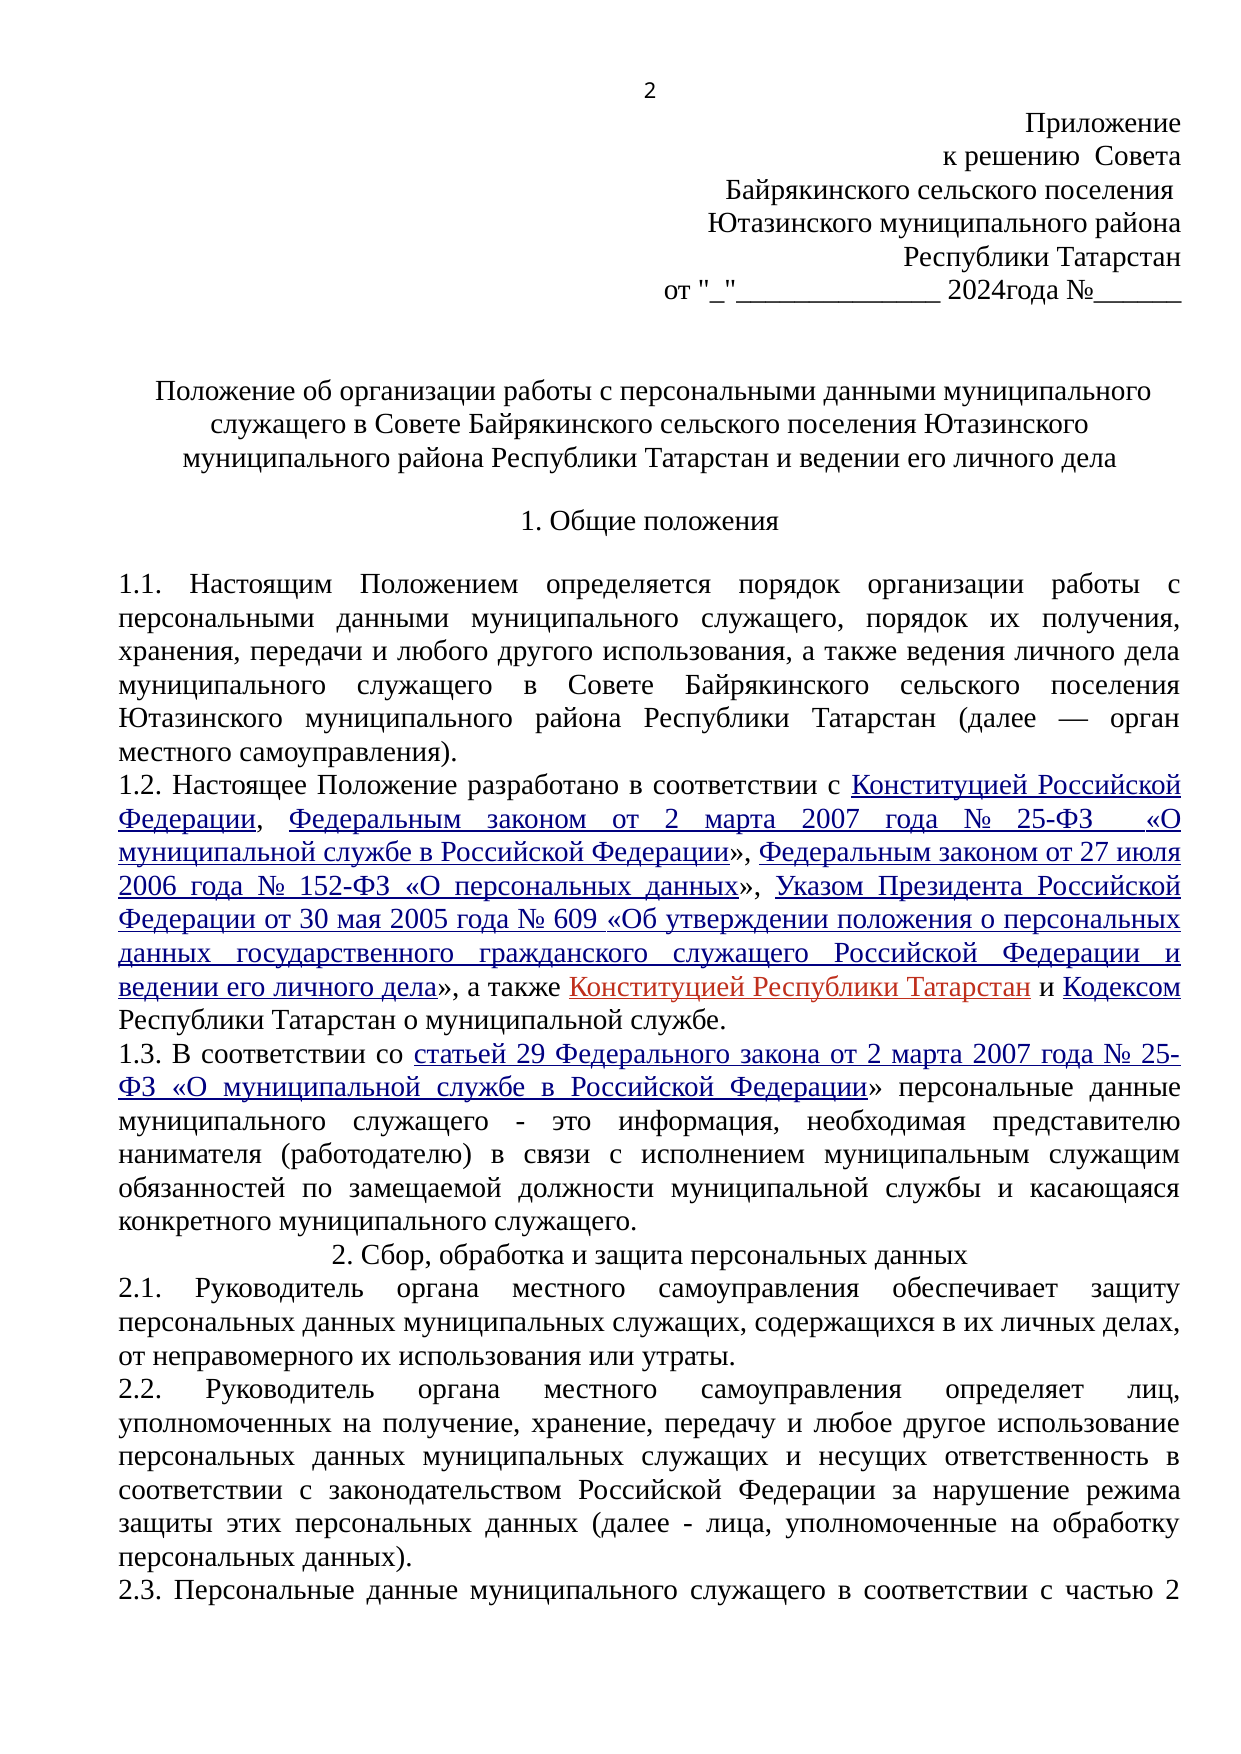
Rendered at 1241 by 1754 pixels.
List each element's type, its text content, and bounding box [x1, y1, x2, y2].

text Ютазинского муниципального района [118, 205, 1181, 239]
text 2. Сбор, обработка и защита персональных данных [118, 1237, 1181, 1271]
text данных государственного гражданского служащего Российской Федерации и [118, 932, 1181, 964]
text 2.2. Руководитель органа местного самоуправления определяет лиц, уполномоченных на получение, хранение, передачу и любое другое использование персональных данных муниципальных служащих и несущих ответственность в соответствии с законодательством Российской Федерации за нарушение режима защиты этих персональных данных (далее - лица, уполномоченные на обработку персональных данных). [118, 1371, 1181, 1572]
text Приложение [118, 105, 1181, 138]
text 1.2. Настоящее Положение разработано в соответствии с Конституцией Российской Федерации, Федеральным законом от 2 марта 2007 года № 25-ФЗ «О муниципальной службе в Российской Федерации», Федеральным законом от 27 июля 2006 года № 152-ФЗ «О персональных данных», Указом Президента Российской Федерации от 30 мая 2005 года № 609 «Об утверждении положения о персональных [118, 767, 1181, 931]
text ведении его личного дела», а также Конституцией Республики Татарстан и Кодексом Республики Татарстан о муниципальной службе. [118, 966, 1181, 1036]
text к решению Совета [118, 138, 1181, 172]
text Республики Татарстан [118, 239, 1181, 272]
text 1.3. В соответствии со статьей 29 Федерального закона от 2 марта 2007 года № 25-ФЗ «О муниципальной службе в Российской Федерации» персональные данные муниципального служащего - это информация, необходимая представителю нанимателя (работодателю) в связи с исполнением муниципальным служащим обязанностей по замещаемой должности муниципальной службы и касающаяся конкретного муниципального служащего. [118, 1036, 1181, 1237]
text 1.1. Настоящим Положением определяется порядок организации работы с персональными данными муниципального служащего, порядок их получения, хранения, передачи и любого другого использования, а также ведения личного дела муниципального служащего в Совете Байрякинского сельского поселения Ютазинского муниципального района Республики Татарстан (далее — орган местного самоуправления). [118, 566, 1181, 767]
text от "_"______________ 2024года №______ [118, 272, 1181, 306]
text Байрякинского сельского поселения [118, 172, 1181, 205]
text Положение об организации работы с персональными данными муниципального служащего в Совете Байрякинского сельского поселения Ютазинского муниципального района Республики Татарстан и ведении его личного дела [118, 306, 1181, 474]
text 2.1. Руководитель органа местного самоуправления обеспечивает защиту персональных данных муниципальных служащих, содержащихся в их личных делах, от неправомерного их использования или утраты. [118, 1271, 1181, 1371]
text 1. Общие положения [118, 503, 1181, 537]
text 2.3. Персональные данные муниципального служащего в соответствии с частью 2 [118, 1572, 1181, 1606]
